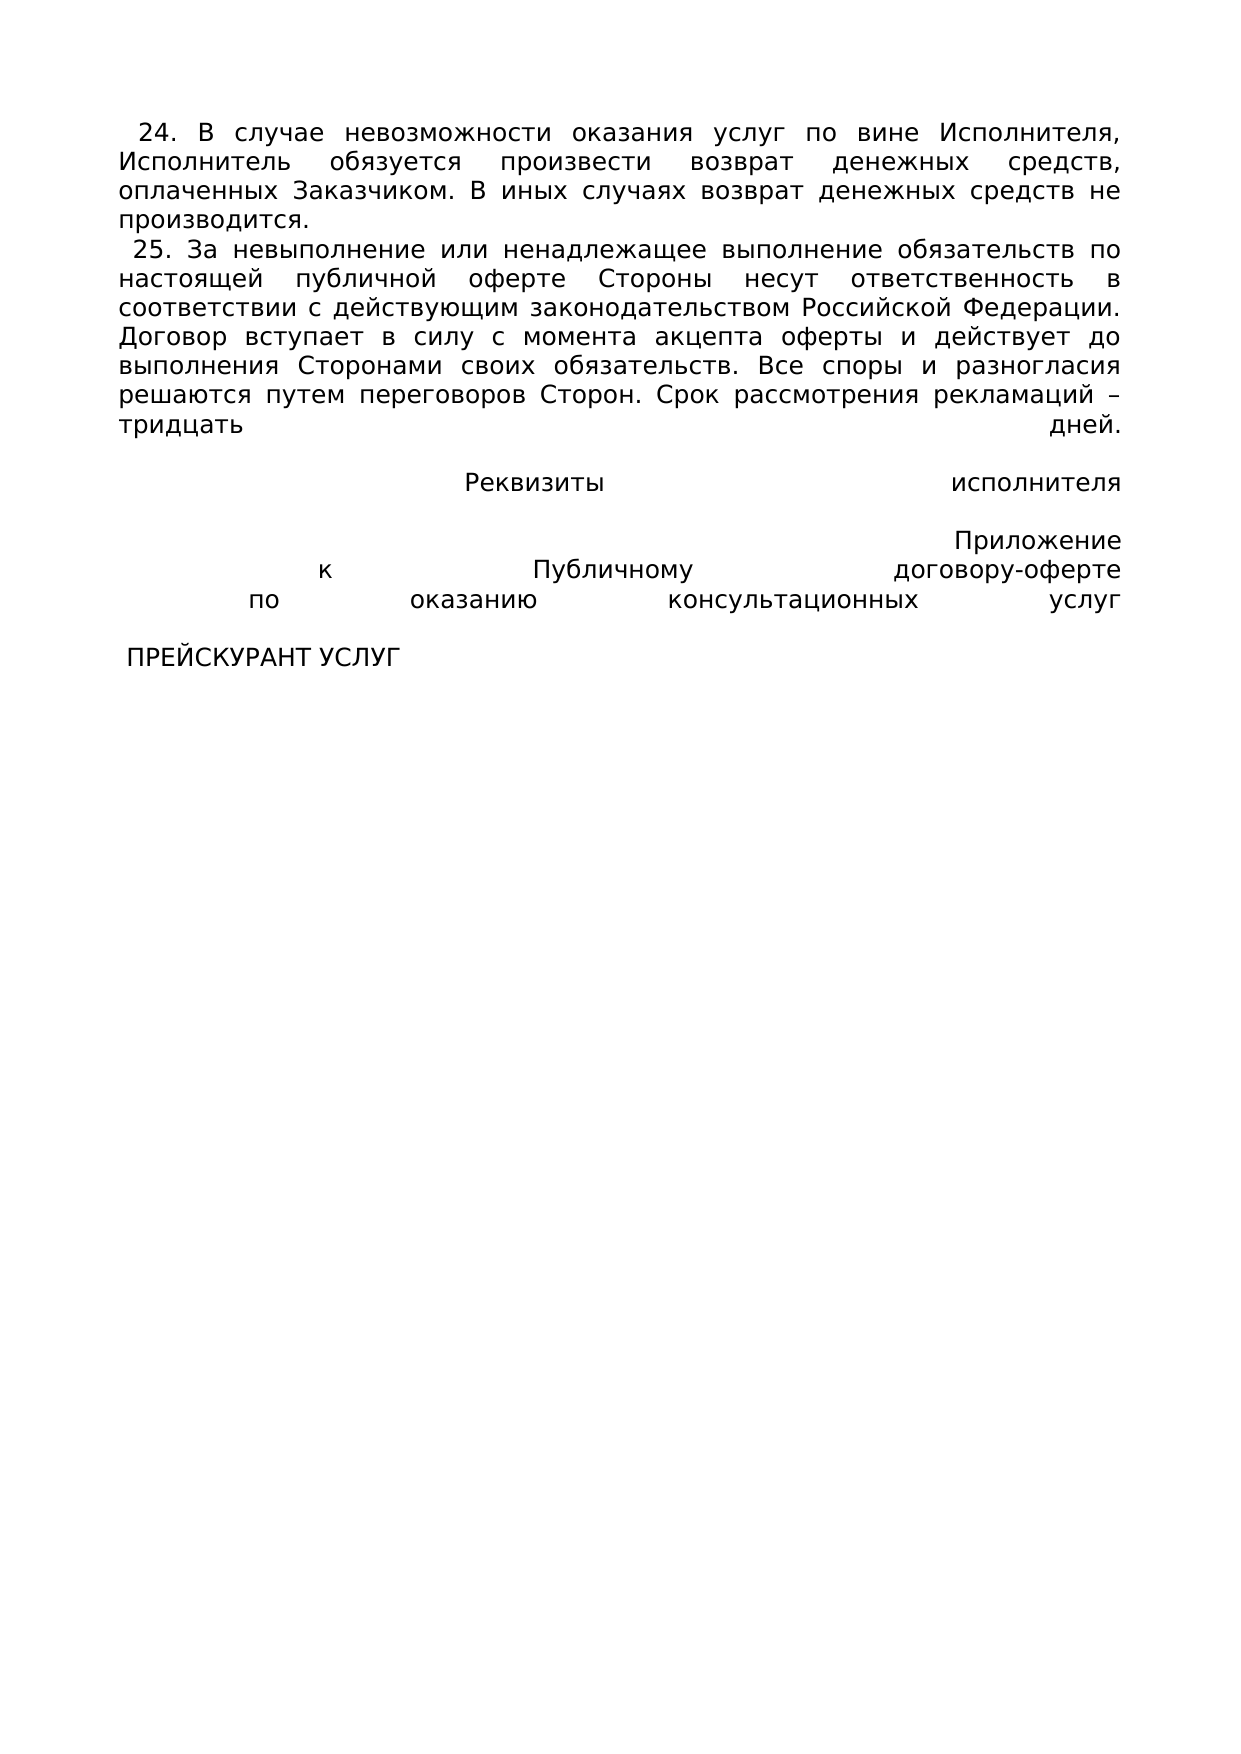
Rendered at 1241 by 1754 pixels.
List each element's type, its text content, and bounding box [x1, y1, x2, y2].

text 24. В случае невозможности оказания услуг по вине Исполнителя, Исполнитель обязуется произвести возврат денежных средств, оплаченных Заказчиком. В иных случаях возврат денежных средств не производится. 25. За невыполнение или ненадлежащее выполнение обязательств по настоящей публичной оферте Стороны несут ответственность в соответствии с действующим законодательством Российской Федерации. Договор вступает в силу с момента акцепта оферты и действует до выполнения Сторонами своих обязательств. Все споры и разногласия решаются путем переговоров Сторон. Срок рассмотрения рекламаций – тридцать дней. Реквизиты исполнителя Приложение к Публичному договору-оферте по оказанию консультационных услуг ПРЕЙСКУРАНТ УСЛУГ [118, 118, 1122, 672]
